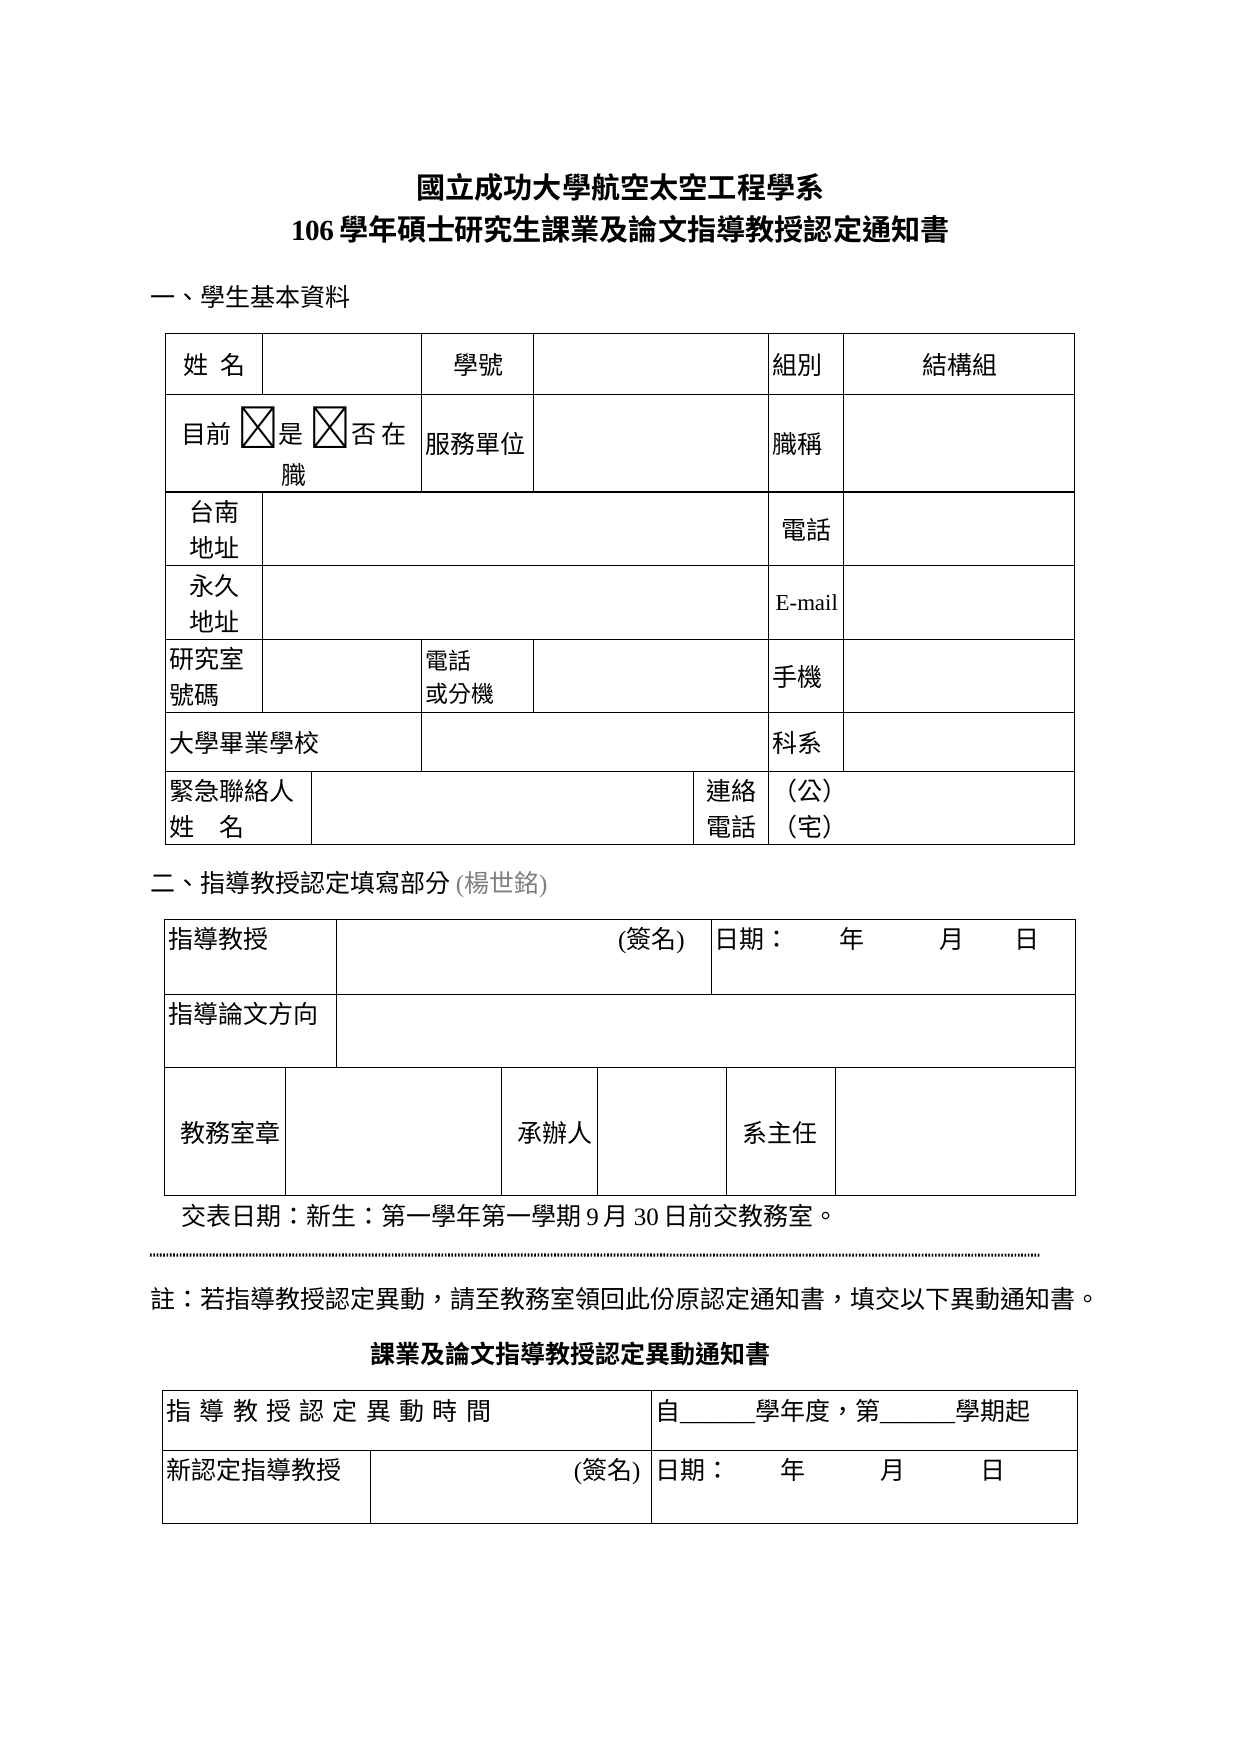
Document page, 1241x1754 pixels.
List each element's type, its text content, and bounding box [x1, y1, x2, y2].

table_cell 目前 是 否 在膱 [166, 395, 421, 491]
table_cell [844, 566, 1074, 638]
table_cell 大學畢業學校 [166, 713, 421, 771]
table_cell 日期： 年 月 日 [652, 1451, 1077, 1523]
table_header 自______學年度，第______學期起 [652, 1391, 1077, 1450]
table_cell 連絡電話 [694, 772, 768, 844]
table_cell [844, 395, 1074, 491]
table_cell [534, 640, 768, 712]
table_header [263, 334, 421, 394]
table_cell (簽名) [371, 1451, 651, 1523]
table_cell [263, 566, 768, 638]
table_cell [312, 772, 693, 844]
table_cell E-mail [769, 566, 843, 638]
table_cell 科系 [769, 713, 843, 771]
text 一、學生基本資料 [150, 278, 1090, 314]
text 交表日期：新生：第一學年第一學期9月30日前交教務室。 [150, 1196, 1090, 1232]
table_header (簽名) [337, 920, 711, 994]
table_cell 永久 地址 [166, 566, 262, 638]
table_header [534, 334, 768, 394]
table_header 指導教授認定異動時間 [163, 1391, 651, 1450]
table_cell 電話 或分機 [422, 640, 533, 712]
table_cell 服務單位 [422, 395, 533, 491]
table_cell 手機 [769, 640, 843, 712]
table_header 姓 名 [166, 334, 262, 394]
table_cell 膱稱 [769, 395, 843, 491]
text 國立成功大學航空太空工程學系 [150, 164, 1090, 207]
table_header 學號 [422, 334, 533, 394]
table_cell 指導論文方向 [165, 995, 336, 1067]
table_cell 系主任 [727, 1068, 835, 1195]
table_cell （公） （宅） [769, 772, 1074, 844]
table_cell [844, 640, 1074, 712]
table_cell 研究室 號碼 [166, 640, 262, 712]
table_cell [844, 493, 1074, 565]
table_cell 電話 [769, 493, 843, 565]
table_header 日期： 年 月 日 [712, 920, 1075, 994]
table_cell [337, 995, 1075, 1067]
table_cell [422, 713, 768, 771]
table_cell 新認定指導教授 [163, 1451, 370, 1523]
table_cell [263, 493, 768, 565]
table_cell 台南 地址 [166, 493, 262, 565]
table_cell [598, 1068, 726, 1195]
text 106學年碩士研究生課業及論文指導教授認定通知書 [150, 207, 1090, 249]
table_cell [286, 1068, 501, 1195]
table_cell [263, 640, 421, 712]
table_cell [836, 1068, 1075, 1195]
table_cell 承辦人 [502, 1068, 597, 1195]
text 二、指導教授認定填寫部分 (楊世銘) [150, 864, 1090, 900]
table_cell 緊急聯絡人姓 名 [166, 772, 311, 844]
table_cell 教務室章 [165, 1068, 285, 1195]
table_cell [534, 395, 768, 491]
table_header 指導教授 [165, 920, 336, 994]
table_header 組別 [769, 334, 843, 394]
text 註：若指導教授認定異動，請至教務室領回此份原認定通知書，填交以下異動通知書。 [150, 1280, 1090, 1316]
table_header 結構組 [844, 334, 1074, 394]
table_cell [844, 713, 1074, 771]
text 課業及論文指導教授認定異動通知書 [200, 1335, 1090, 1371]
